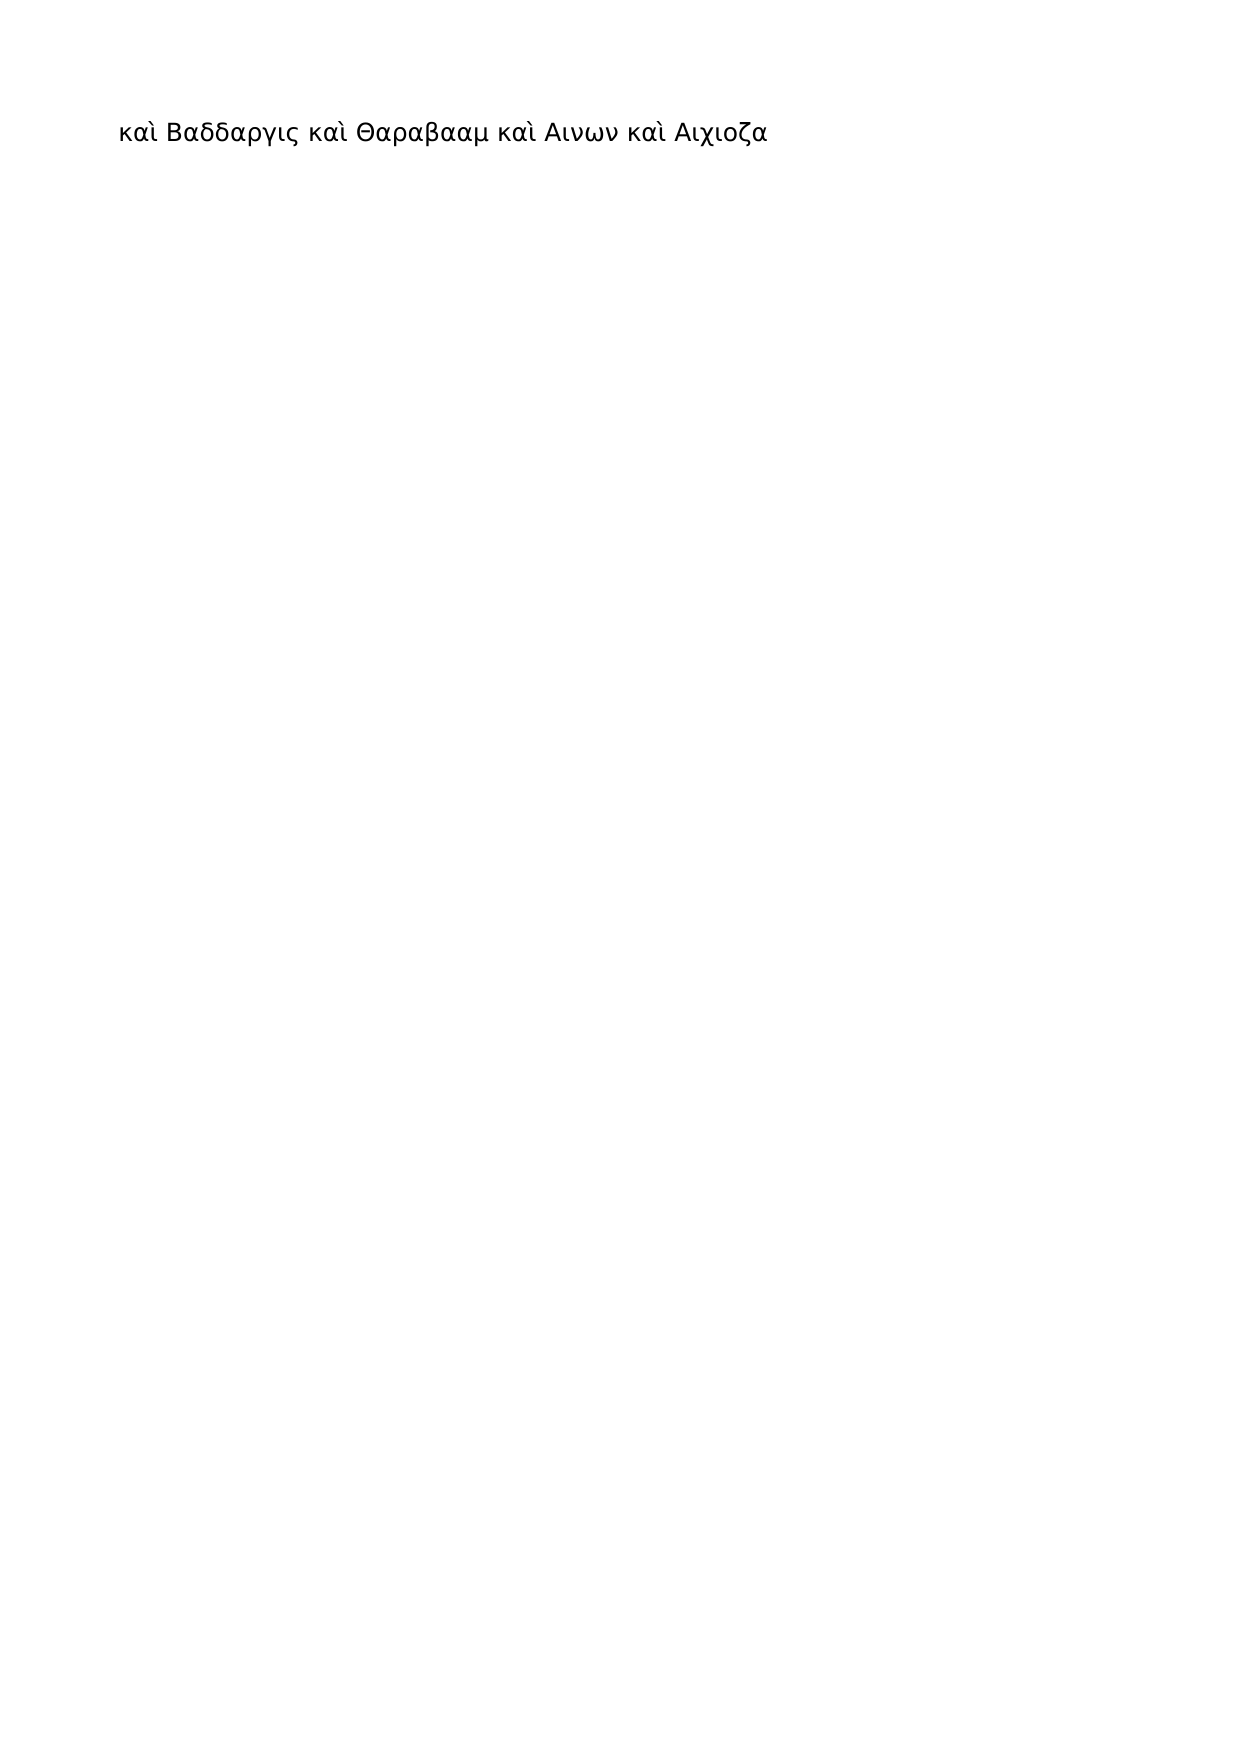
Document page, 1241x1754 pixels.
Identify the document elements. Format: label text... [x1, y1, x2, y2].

text καὶ Βαδδαργις καὶ Θαραβααμ καὶ Αινων καὶ Αιχιοζα [118, 118, 1122, 147]
